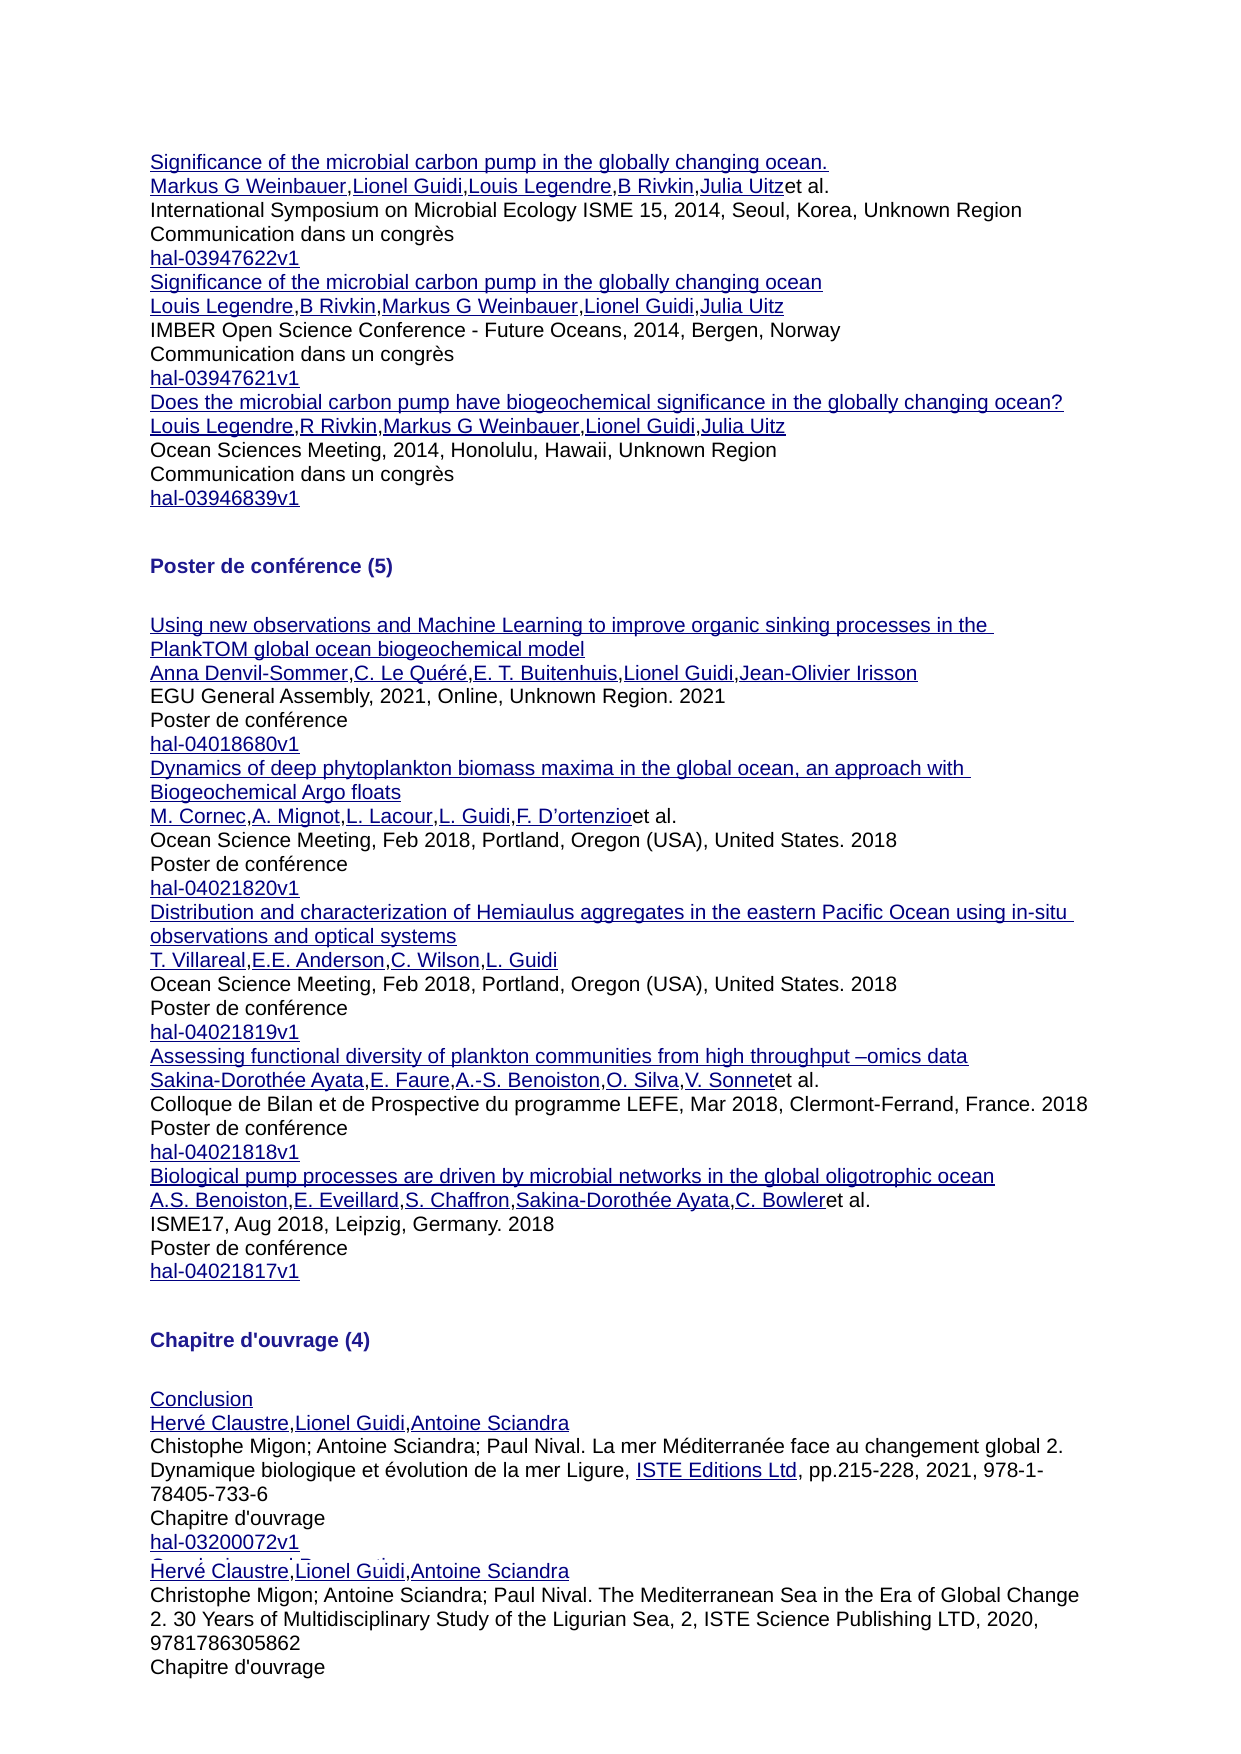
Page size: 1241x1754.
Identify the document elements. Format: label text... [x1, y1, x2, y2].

table_cell Dynamics of deep phytoplankton biomass maxima in the global ocean, an approach with Biogeochemical Argo floats M. Cornec,A. Mignot,L. Lacour,L. Guidi,F. D’ortenzioet al. Ocean Science Meeting, Feb 2018, Portland, Oregon (USA), United States. 2018 Poster de conférence hal-04021820v1 [150, 756, 1090, 900]
subtitle Poster de conférence (5) [150, 554, 1090, 578]
table_cell Biological pump processes are driven by microbial networks in the global oligotrophic ocean A.S. Benoiston,E. Eveillard,S. Chaffron,Sakina-Dorothée Ayata,C. Bowleret al. ISME17, Aug 2018, Leipzig, Germany. 2018 Poster de conférence hal-04021817v1 [150, 1164, 1090, 1283]
table_cell Does the microbial carbon pump have biogeochemical significance in the globally changing ocean? Louis Legendre,R Rivkin,Markus G Weinbauer,Lionel Guidi,Julia Uitz Ocean Sciences Meeting, 2014, Honolulu, Hawaii, Unknown Region Communication dans un congrès hal-03946839v1 [150, 390, 1090, 509]
table_cell Significance of the microbial carbon pump in the globally changing ocean. Markus G Weinbauer,Lionel Guidi,Louis Legendre,B Rivkin,Julia Uitzet al. International Symposium on Microbial Ecology ISME 15, 2014, Seoul, Korea, Unknown Region Communication dans un congrès hal-03947622v1 [150, 150, 1090, 270]
table_cell Assessing functional diversity of plankton communities from high throughput –omics data Sakina-Dorothée Ayata,E. Faure,A.-S. Benoiston,O. Silva,V. Sonnetet al. Colloque de Bilan et de Prospective du programme LEFE, Mar 2018, Clermont-Ferrand, France. 2018 Poster de conférence hal-04021818v1 [150, 1044, 1090, 1163]
table_header Conclusion Hervé Claustre,Lionel Guidi,Antoine Sciandra Chistophe Migon; Antoine Sciandra; Paul Nival. La mer Méditerranée face au changement global 2. Dynamique biologique et évolution de la mer Ligure, ISTE Editions Ltd, pp.215-228, 2021, 978-1-78405-733-6 Chapitre d'ouvrage hal-03200072v1 [150, 1386, 1090, 1554]
table_header Using new observations and Machine Learning to improve organic sinking processes in the PlankTOM global ocean biogeochemical model Anna Denvil-Sommer,C. Le Quéré,E. T. Buitenhuis,Lionel Guidi,Jean-Olivier Irisson EGU General Assembly, 2021, Online, Unknown Region. 2021 Poster de conférence hal-04018680v1 [150, 613, 1090, 756]
table_cell Conclusion and Perspectives Hervé Claustre,Lionel Guidi,Antoine Sciandra Christophe Migon; Antoine Sciandra; Paul Nival. The Mediterranean Sea in the Era of Global Change 2. 30 Years of Multidisciplinary Study of the Ligurian Sea, 2, ISTE Science Publishing LTD, 2020, 9781786305862 Chapitre d'ouvrage [150, 1554, 1090, 1679]
table_cell Distribution and characterization of Hemiaulus aggregates in the eastern Pacific Ocean using in-situ observations and optical systems T. Villareal,E.E. Anderson,C. Wilson,L. Guidi Ocean Science Meeting, Feb 2018, Portland, Oregon (USA), United States. 2018 Poster de conférence hal-04021819v1 [150, 900, 1090, 1044]
subtitle Chapitre d'ouvrage (4) [150, 1328, 1090, 1352]
table_cell Significance of the microbial carbon pump in the globally changing ocean Louis Legendre,B Rivkin,Markus G Weinbauer,Lionel Guidi,Julia Uitz IMBER Open Science Conference - Future Oceans, 2014, Bergen, Norway Communication dans un congrès hal-03947621v1 [150, 270, 1090, 389]
